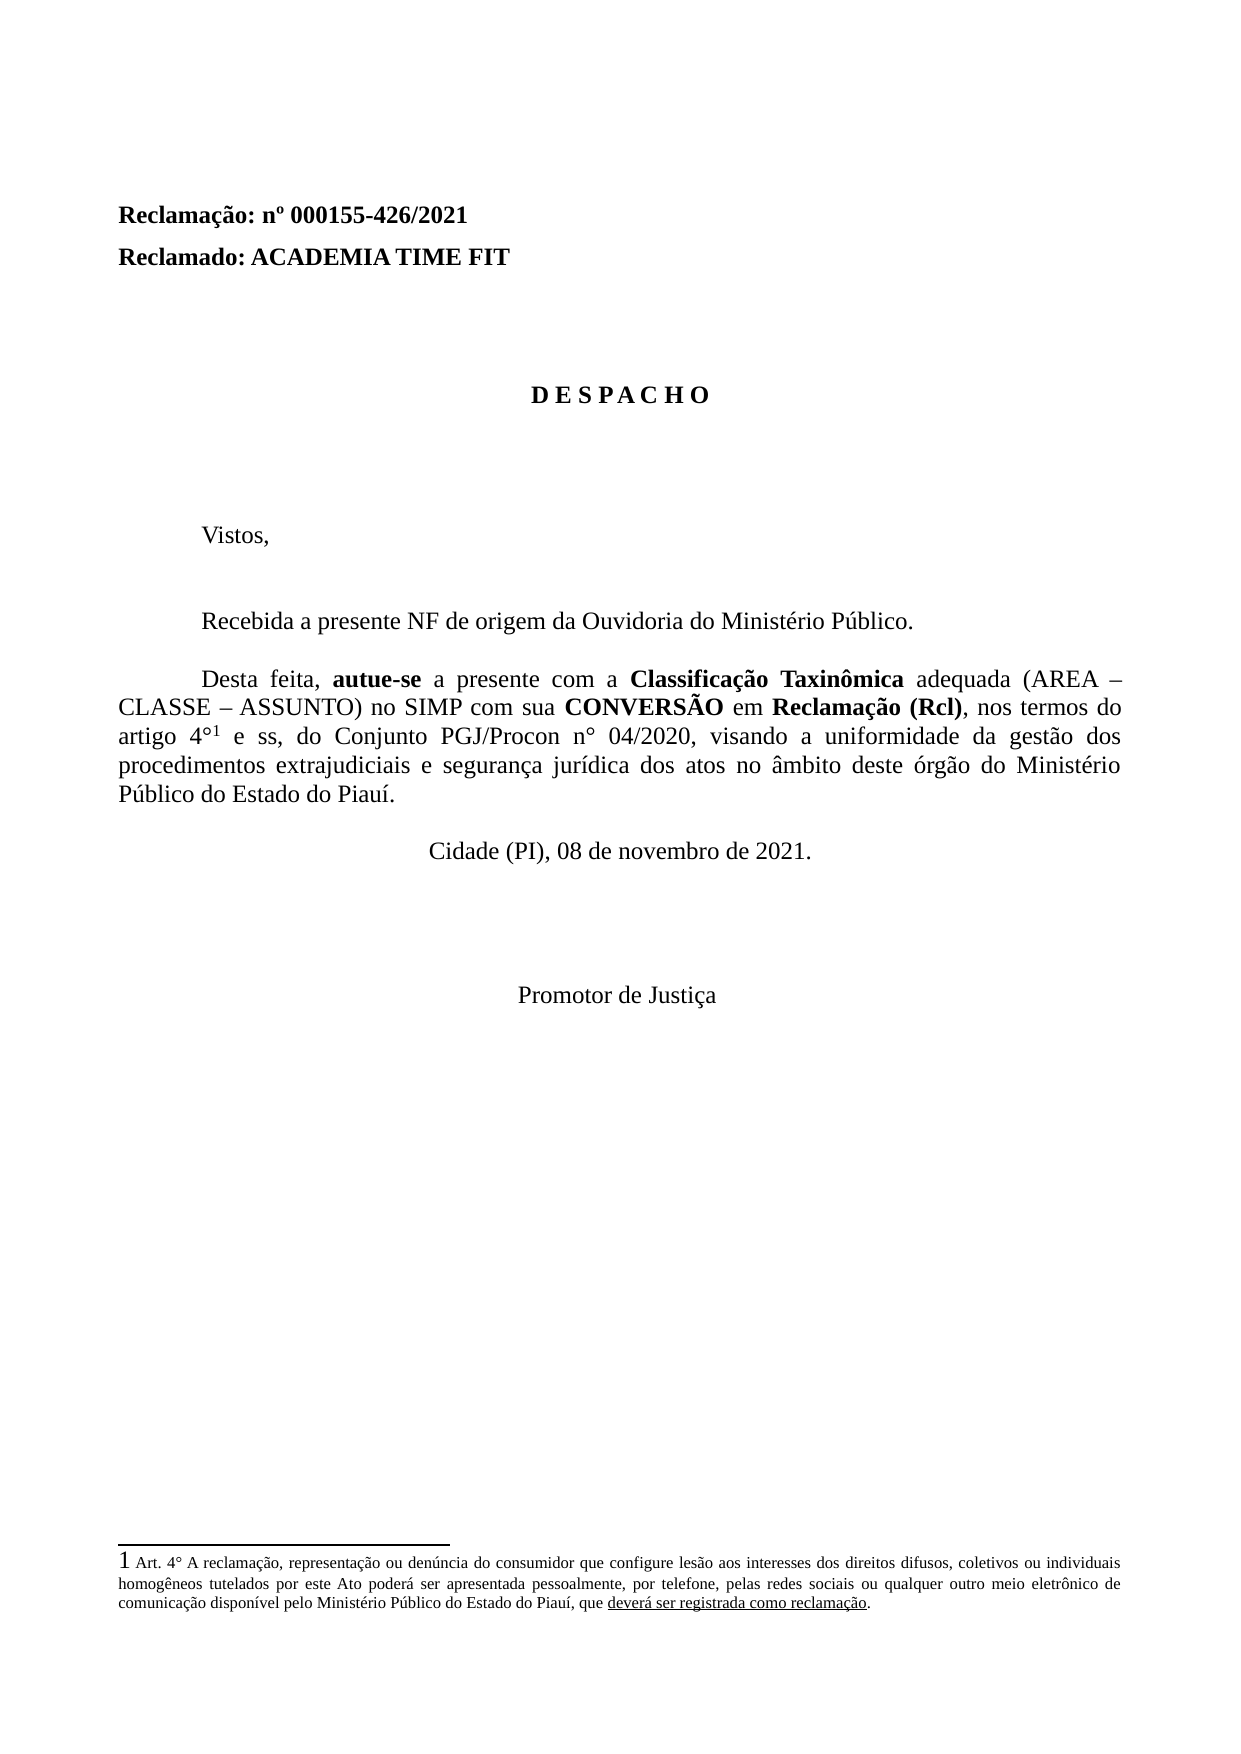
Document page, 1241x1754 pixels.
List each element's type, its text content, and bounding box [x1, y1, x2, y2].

text Vistos, [118, 520, 1122, 549]
text Cidade (PI), 08 de novembro de 2021. [118, 836, 1122, 865]
text D E S P A C H O [118, 380, 1122, 409]
text Reclamação: nº 000155-426/2021 [118, 201, 1122, 229]
text Promotor de Justiça [118, 980, 1122, 1009]
text Art. 4° A reclamação, representação ou denúncia do consumidor que configure lesão aos interesses dos direitos difusos, coletivos ou individuais homogêneos tutelados por este Ato poderá ser apresentada pessoalmente, por telefone, pelas redes sociais ou qualquer outro meio eletrônico de comunicação disponível pelo Ministério Público do Estado do Piauí, que deverá ser registrada como reclamação. [118, 1545, 1122, 1612]
text Recebida a presente NF de origem da Ouvidoria do Ministério Público. [118, 606, 1122, 635]
text Desta feita, autue-se a presente com a Classificação Taxinômica adequada (AREA – CLASSE – ASSUNTO) no SIMP com sua CONVERSÃO em Reclamação (Rcl), nos termos do artigo 4° e ss, do Conjunto PGJ/Procon n° 04/2020, visando a uniformidade da gestão dos procedimentos extrajudiciais e segurança jurídica dos atos no âmbito deste órgão do Ministério Público do Estado do Piauí. [118, 664, 1122, 807]
text Reclamado: ACADEMIA TIME FIT [118, 242, 1122, 271]
